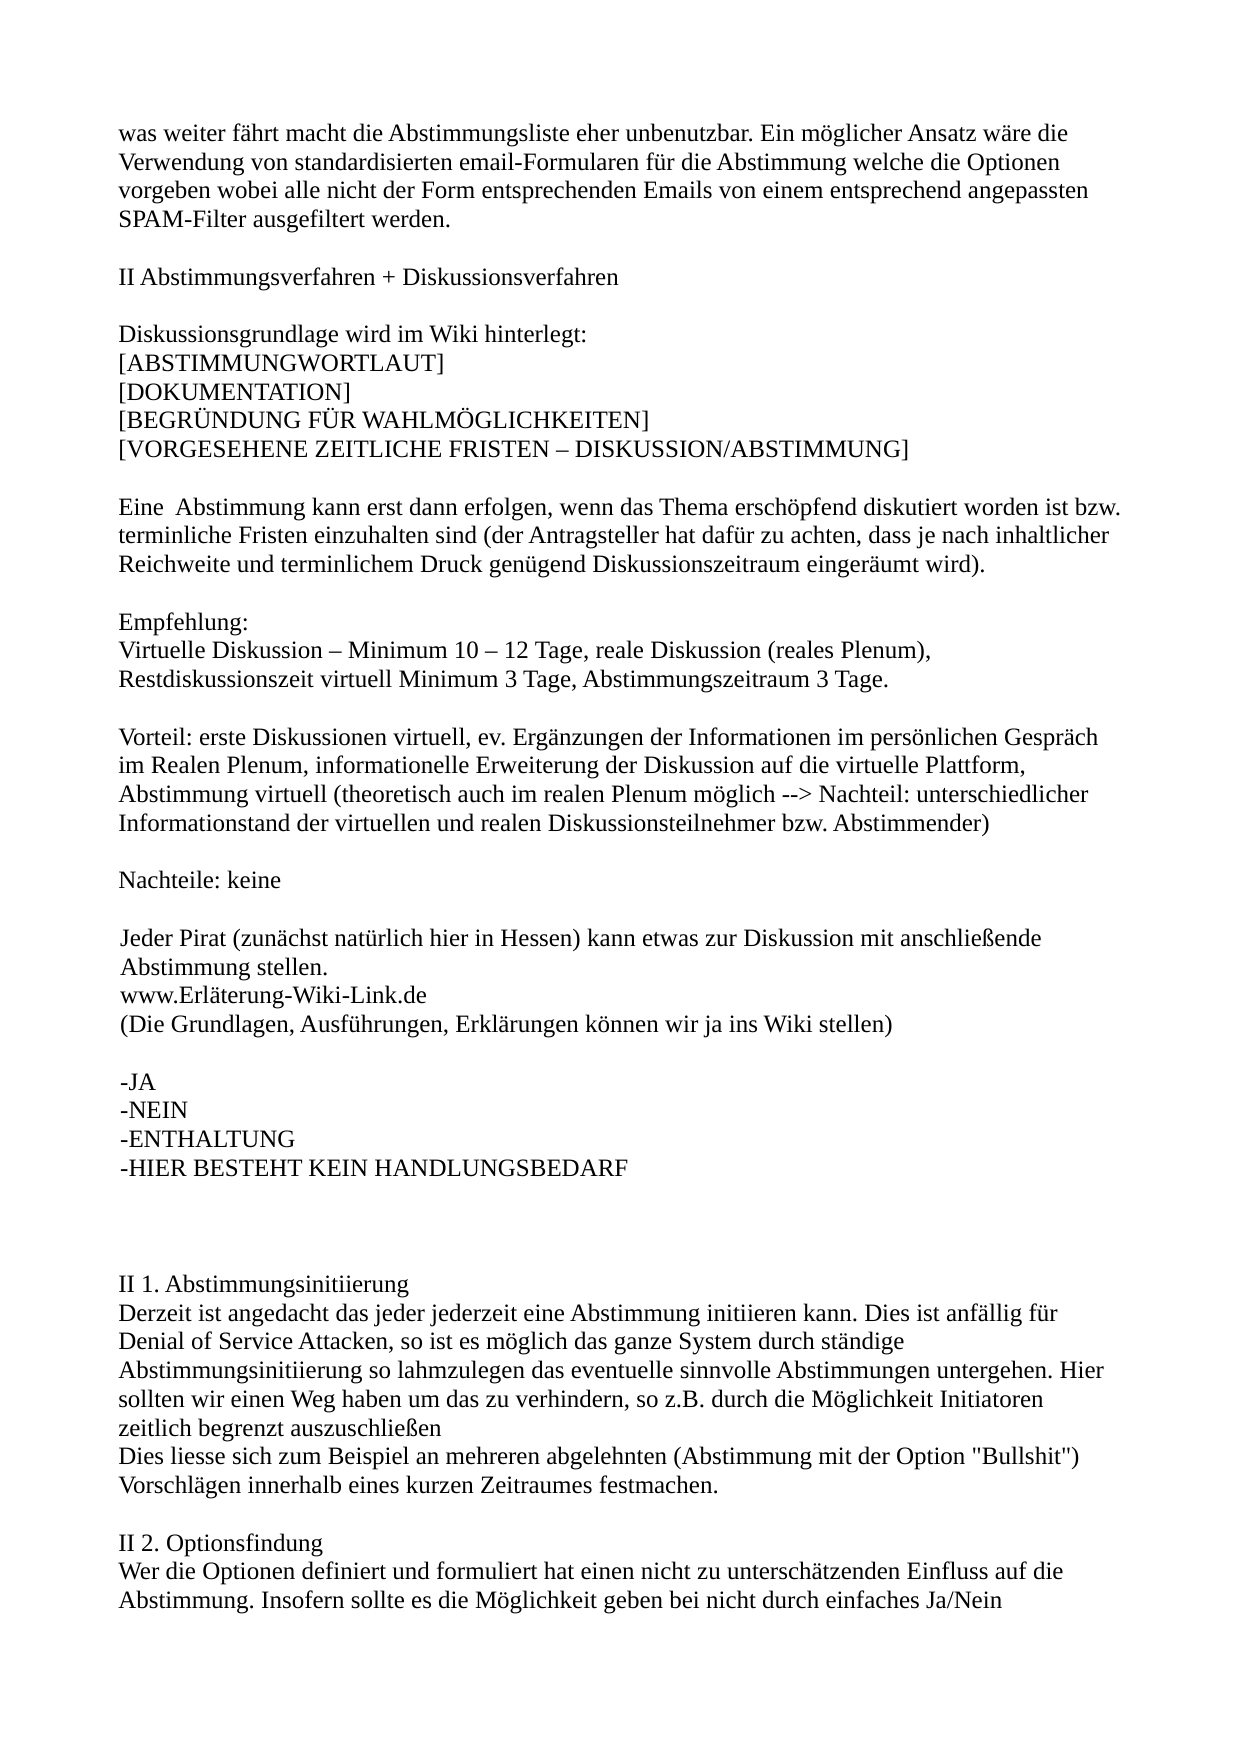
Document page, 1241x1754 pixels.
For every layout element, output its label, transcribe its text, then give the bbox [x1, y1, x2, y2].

text II 1. Abstimmungsinitiierung [118, 1269, 1122, 1298]
text II Abstimmungsverfahren + Diskussionsverfahren [118, 262, 1122, 291]
text Wer die Optionen definiert und formuliert hat einen nicht zu unterschätzenden Einfluss auf die Abstimmung. Insofern sollte es die Möglichkeit geben bei nicht durch einfaches Ja/Nein [118, 1556, 1122, 1614]
text Nachteile: keine [118, 866, 1122, 894]
text Virtuelle Diskussion – Minimum 10 – 12 Tage, reale Diskussion (reales Plenum), Restdiskussionszeit virtuell Minimum 3 Tage, Abstimmungszeitraum 3 Tage. [118, 636, 1122, 693]
text [DOKUMENTATION] [118, 377, 1122, 406]
text was weiter fährt macht die Abstimmungsliste eher unbenutzbar. Ein möglicher Ansatz wäre die Verwendung von standardisierten email-Formularen für die Abstimmung welche die Optionen vorgeben wobei alle nicht der Form entsprechenden Emails von einem entsprechend angepassten SPAM-Filter ausgefiltert werden. [118, 118, 1122, 233]
text Diskussionsgrundlage wird im Wiki hinterlegt: [118, 319, 1122, 348]
text Eine Abstimmung kann erst dann erfolgen, wenn das Thema erschöpfend diskutiert worden ist bzw. terminliche Fristen einzuhalten sind (der Antragsteller hat dafür zu achten, dass je nach inhaltlicher Reichweite und terminlichem Druck genügend Diskussionszeitraum eingeräumt wird). [118, 492, 1122, 578]
text II 2. Optionsfindung [118, 1528, 1122, 1556]
text Derzeit ist angedacht das jeder jederzeit eine Abstimmung initiieren kann. Dies ist anfällig für Denial of Service Attacken, so ist es möglich das ganze System durch ständige Abstimmungsinitiierung so lahmzulegen das eventuelle sinnvolle Abstimmungen untergehen. Hier sollten wir einen Weg haben um das zu verhindern, so z.B. durch die Möglichkeit Initiatoren zeitlich begrenzt auszuschließen [118, 1298, 1122, 1441]
text Empfehlung: [118, 607, 1122, 636]
text Vorteil: erste Diskussionen virtuell, ev. Ergänzungen der Informationen im persönlichen Gespräch im Realen Plenum, informationelle Erweiterung der Diskussion auf die virtuelle Plattform, Abstimmung virtuell (theoretisch auch im realen Plenum möglich --> Nachteil: unterschiedlicher Informationstand der virtuellen und realen Diskussionsteilnehmer bzw. Abstimmender) [118, 722, 1122, 837]
text Jeder Pirat (zunächst natürlich hier in Hessen) kann etwas zur Diskussion mit anschließende Abstimmung stellen. www.Erläterung-Wiki-Link.de (Die Grundlagen, Ausführungen, Erklärungen können wir ja ins Wiki stellen) -JA -NEIN -ENTHALTUNG -HIER BESTEHT KEIN HANDLUNGSBEDARF [120, 923, 1063, 1182]
text [BEGRÜNDUNG FÜR WAHLMÖGLICHKEITEN] [118, 406, 1122, 434]
text Dies liesse sich zum Beispiel an mehreren abgelehnten (Abstimmung mit der Option "Bullshit") Vorschlägen innerhalb eines kurzen Zeitraumes festmachen. [118, 1441, 1122, 1499]
text [VORGESEHENE ZEITLICHE FRISTEN – DISKUSSION/ABSTIMMUNG] [118, 434, 1122, 463]
text [ABSTIMMUNGWORTLAUT] [118, 348, 1122, 377]
